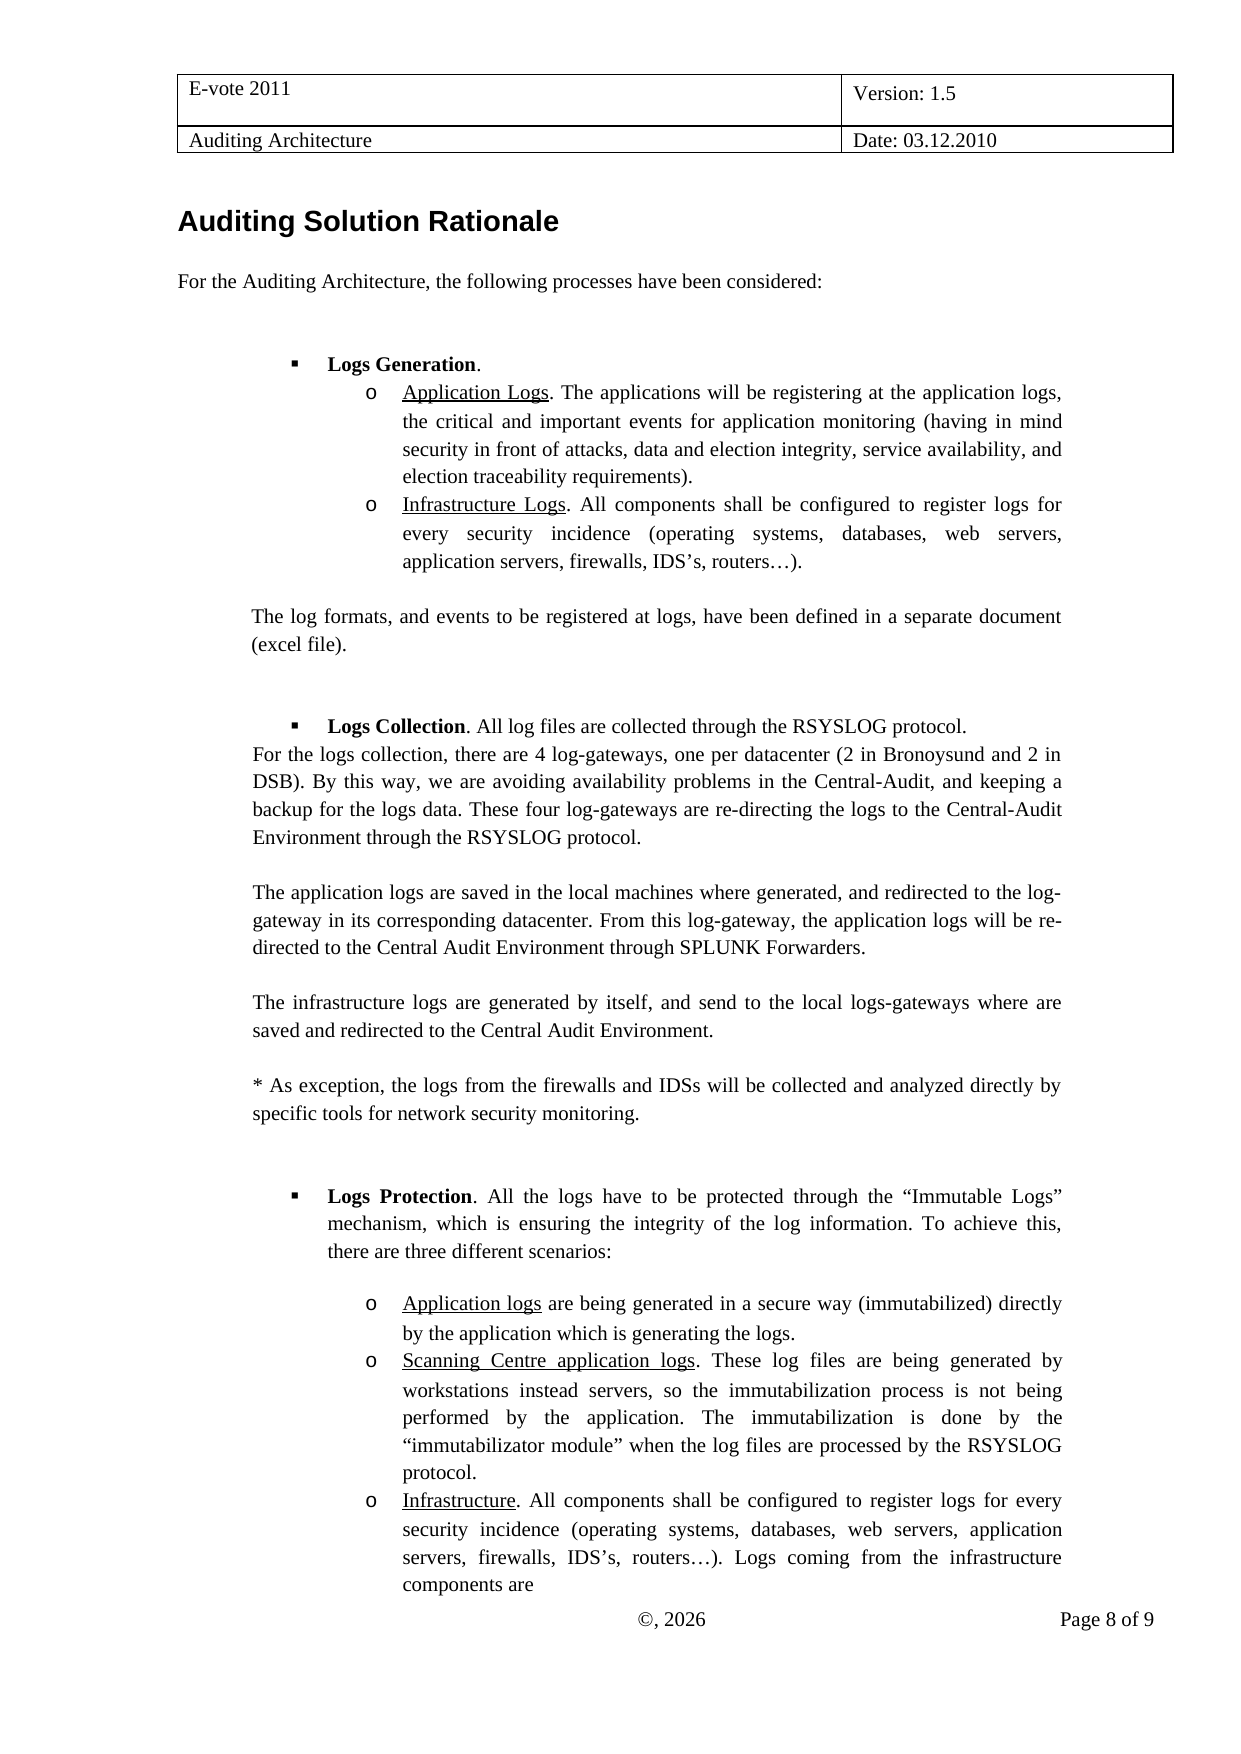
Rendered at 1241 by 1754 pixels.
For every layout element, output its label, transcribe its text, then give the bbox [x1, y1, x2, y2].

list * As exception, the logs from the firewalls and IDSs will be collected and analyzed directly by specific tools for network security monitoring. [252, 1073, 1063, 1125]
list Infrastructure. All components shall be configured to register logs for every security incidence (operating systems, databases, web servers, application servers, firewalls, IDS’s, routers…). Logs coming from the infrastructure components are [365, 1488, 1063, 1596]
list Logs Generation. [290, 352, 1063, 376]
list Scanning Centre application logs. These log files are being generated by workstations instead servers, so the immutabilization process is not being performed by the application. The immutabilization is done by the “immutabilizator module” when the log files are processed by the RSYSLOG protocol. [365, 1348, 1063, 1484]
text For the Auditing Architecture, the following processes have been considered: [177, 269, 1063, 293]
list Application logs are being generated in a secure way (immutabilized) directly by the application which is generating the logs. [365, 1291, 1063, 1345]
list Infrastructure Logs. All components shall be configured to register logs for every security incidence (operating systems, databases, web servers, application servers, firewalls, IDS’s, routers…). [365, 492, 1063, 573]
subtitle Auditing Solution Rationale [177, 204, 1063, 238]
list The application logs are saved in the local machines where generated, and redirected to the log-gateway in its corresponding datacenter. From this log-gateway, the application logs will be re-directed to the Central Audit Environment through SPLUNK Forwarders. [252, 880, 1063, 959]
list Logs Protection. All the logs have to be protected through the “Immutable Logs” mechanism, which is ensuring the integrity of the log information. To achieve this, there are three different scenarios: [290, 1183, 1063, 1263]
text The log formats, and events to be registered at logs, have been defined in a separate document (excel file). [251, 604, 1063, 656]
list Logs Collection. All log files are collected through the RSYSLOG protocol. [290, 714, 1063, 738]
list Application Logs. The applications will be registering at the application logs, the critical and important events for application monitoring (having in mind security in front of attacks, data and election integrity, service availability, and election traceability requirements). [365, 380, 1063, 488]
list The infrastructure logs are generated by itself, and send to the local logs-gateways where are saved and redirected to the Central Audit Environment. [252, 990, 1063, 1042]
list For the logs collection, there are 4 log-gateways, one per datacenter (2 in Bronoysund and 2 in DSB). By this way, we are avoiding availability problems in the Central-Audit, and keeping a backup for the logs data. These four log-gateways are re-directing the logs to the Central-Audit Environment through the RSYSLOG protocol. [252, 742, 1063, 849]
